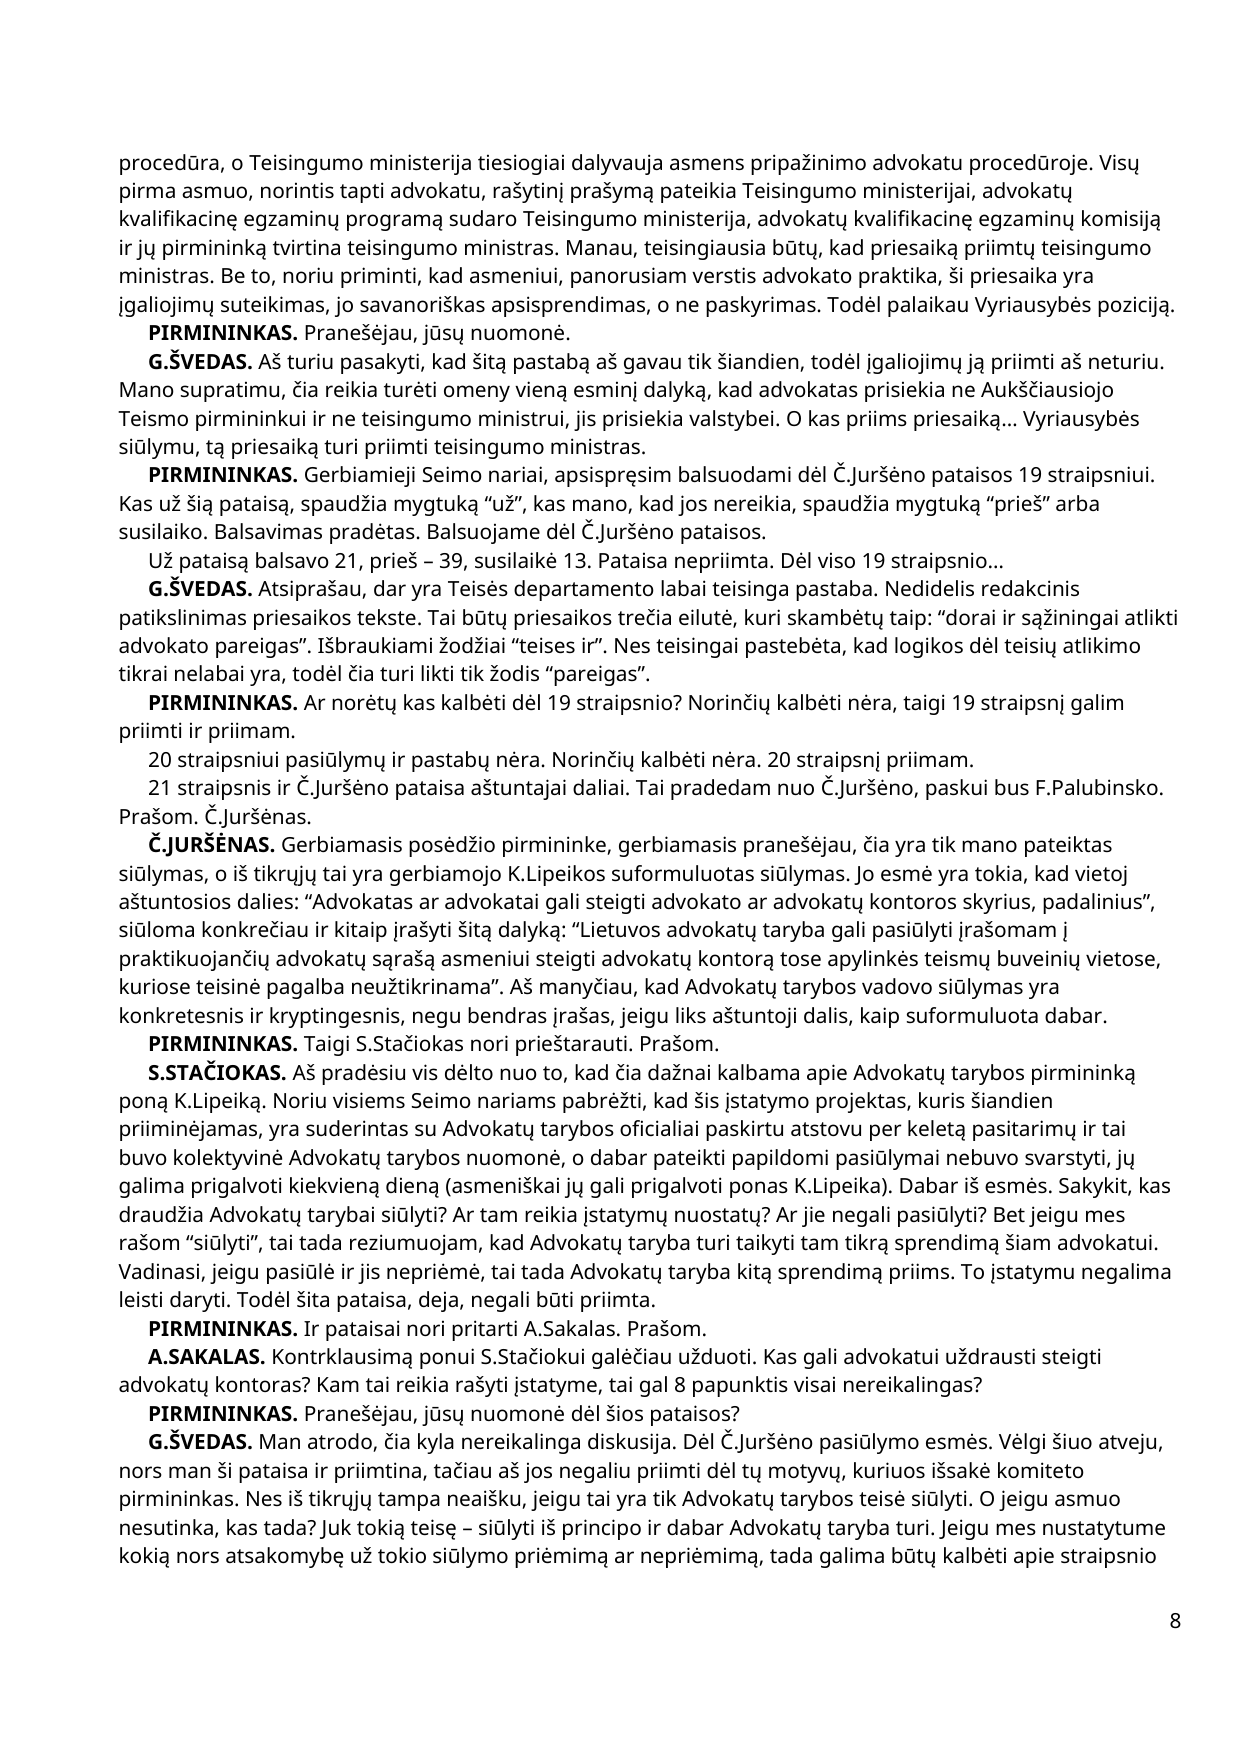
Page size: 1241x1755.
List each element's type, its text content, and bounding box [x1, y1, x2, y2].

text G.ŠVEDAS. Aš turiu pasakyti, kad šitą pastabą aš gavau tik šiandien, todėl įgaliojimų ją priimti aš neturiu. Mano supratimu, čia reikia turėti omeny vieną esminį dalyką, kad advokatas prisiekia ne Aukščiausiojo Teismo pirmininkui ir ne teisingumo ministrui, jis prisiekia valstybei. O kas priims priesaiką… Vyriausybės siūlymu, tą priesaiką turi priimti teisingumo ministras. [118, 347, 1181, 461]
text PIRMININKAS. Gerbiamieji Seimo nariai, apsispręsim balsuodami dėl Č.Juršėno pataisos 19 straipsniui. Kas už šią pataisą, spaudžia mygtuką “už”, kas mano, kad jos nereikia, spaudžia mygtuką “prieš” arba susilaiko. Balsavimas pradėtas. Balsuojame dėl Č.Juršėno pataisos. [118, 461, 1181, 546]
text A.SAKALAS. Kontrklausimą ponui S.Stačiokui galėčiau užduoti. Kas gali advokatui uždrausti steigti advokatų kontoras? Kam tai reikia rašyti įstatyme, tai gal 8 papunktis visai nereikalingas? [118, 1342, 1181, 1399]
text PIRMININKAS. Pranešėjau, jūsų nuomonė dėl šios pataisos? [118, 1399, 1181, 1427]
text 21 straipsnis ir Č.Juršėno pataisa aštuntajai daliai. Tai pradedam nuo Č.Juršėno, paskui bus F.Palubinsko. Prašom. Č.Juršėnas. [118, 773, 1181, 830]
text 20 straipsniui pasiūlymų ir pastabų nėra. Norinčių kalbėti nėra. 20 straipsnį priimam. [118, 745, 1181, 773]
text PIRMININKAS. Pranešėjau, jūsų nuomonė. [118, 318, 1181, 347]
text Už pataisą balsavo 21, prieš – 39, susilaikė 13. Pataisa nepriimta. Dėl viso 19 straipsnio… [118, 546, 1181, 574]
text procedūra, o Teisingumo ministerija tiesiogiai dalyvauja asmens pripažinimo advokatu procedūroje. Visų pirma asmuo, norintis tapti advokatu, rašytinį prašymą pateikia Teisingumo ministerijai, advokatų kvalifikacinę egzaminų programą sudaro Teisingumo ministerija, advokatų kvalifikacinę egzaminų komisiją ir jų pirmininką tvirtina teisingumo ministras. Manau, teisingiausia būtų, kad priesaiką priimtų teisingumo ministras. Be to, noriu priminti, kad asmeniui, panorusiam verstis advokato praktika, ši priesaika yra įgaliojimų suteikimas, jo savanoriškas apsisprendimas, o ne paskyrimas. Todėl palaikau Vyriausybės poziciją. [118, 148, 1181, 318]
text G.ŠVEDAS. Man atrodo, čia kyla nereikalinga diskusija. Dėl Č.Juršėno pasiūlymo esmės. Vėlgi šiuo atveju, nors man ši pataisa ir priimtina, tačiau aš jos negaliu priimti dėl tų motyvų, kuriuos išsakė komiteto pirmininkas. Nes iš tikrųjų tampa neaišku, jeigu tai yra tik Advokatų tarybos teisė siūlyti. O jeigu asmuo nesutinka, kas tada? Juk tokią teisę – siūlyti iš principo ir dabar Advokatų taryba turi. Jeigu mes nustatytume kokią nors atsakomybę už tokio siūlymo priėmimą ar nepriėmimą, tada galima būtų kalbėti apie straipsnio [118, 1427, 1181, 1569]
text PIRMININKAS. Taigi S.Stačiokas nori prieštarauti. Prašom. [118, 1029, 1181, 1058]
text PIRMININKAS. Ar norėtų kas kalbėti dėl 19 straipsnio? Norinčių kalbėti nėra, taigi 19 straipsnį galim priimti ir priimam. [118, 688, 1181, 745]
text PIRMININKAS. Ir pataisai nori pritarti A.Sakalas. Prašom. [118, 1314, 1181, 1342]
text S.STAČIOKAS. Aš pradėsiu vis dėlto nuo to, kad čia dažnai kalbama apie Advokatų tarybos pirmininką poną K.Lipeiką. Noriu visiems Seimo nariams pabrėžti, kad šis įstatymo projektas, kuris šiandien priiminėjamas, yra suderintas su Advokatų tarybos oficialiai paskirtu atstovu per keletą pasitarimų ir tai buvo kolektyvinė Advokatų tarybos nuomonė, o dabar pateikti papildomi pasiūlymai nebuvo svarstyti, jų galima prigalvoti kiekvieną dieną (asmeniškai jų gali prigalvoti ponas K.Lipeika). Dabar iš esmės. Sakykit, kas draudžia Advokatų tarybai siūlyti? Ar tam reikia įstatymų nuostatų? Ar jie negali pasiūlyti? Bet jeigu mes rašom “siūlyti”, tai tada reziumuojam, kad Advokatų taryba turi taikyti tam tikrą sprendimą šiam advokatui. Vadinasi, jeigu pasiūlė ir jis nepriėmė, tai tada Advokatų taryba kitą sprendimą priims. To įstatymu negalima leisti daryti. Todėl šita pataisa, deja, negali būti priimta. [118, 1058, 1181, 1314]
text G.ŠVEDAS. Atsiprašau, dar yra Teisės departamento labai teisinga pastaba. Nedidelis redakcinis patikslinimas priesaikos tekste. Tai būtų priesaikos trečia eilutė, kuri skambėtų taip: “dorai ir sąžiningai atlikti advokato pareigas”. Išbraukiami žodžiai “teises ir”. Nes teisingai pastebėta, kad logikos dėl teisių atlikimo tikrai nelabai yra, todėl čia turi likti tik žodis “pareigas”. [118, 574, 1181, 688]
text Č.JURŠĖNAS. Gerbiamasis posėdžio pirmininke, gerbiamasis pranešėjau, čia yra tik mano pateiktas siūlymas, o iš tikrųjų tai yra gerbiamojo K.Lipeikos suformuluotas siūlymas. Jo esmė yra tokia, kad vietoj aštuntosios dalies: “Advokatas ar advokatai gali steigti advokato ar advokatų kontoros skyrius, padalinius”, siūloma konkrečiau ir kitaip įrašyti šitą dalyką: “Lietuvos advokatų taryba gali pasiūlyti įrašomam į praktikuojančių advokatų sąrašą asmeniui steigti advokatų kontorą tose apylinkės teismų buveinių vietose, kuriose teisinė pagalba neužtikrinama”. Aš manyčiau, kad Advokatų tarybos vadovo siūlymas yra konkretesnis ir kryptingesnis, negu bendras įrašas, jeigu liks aštuntoji dalis, kaip suformuluota dabar. [118, 830, 1181, 1029]
